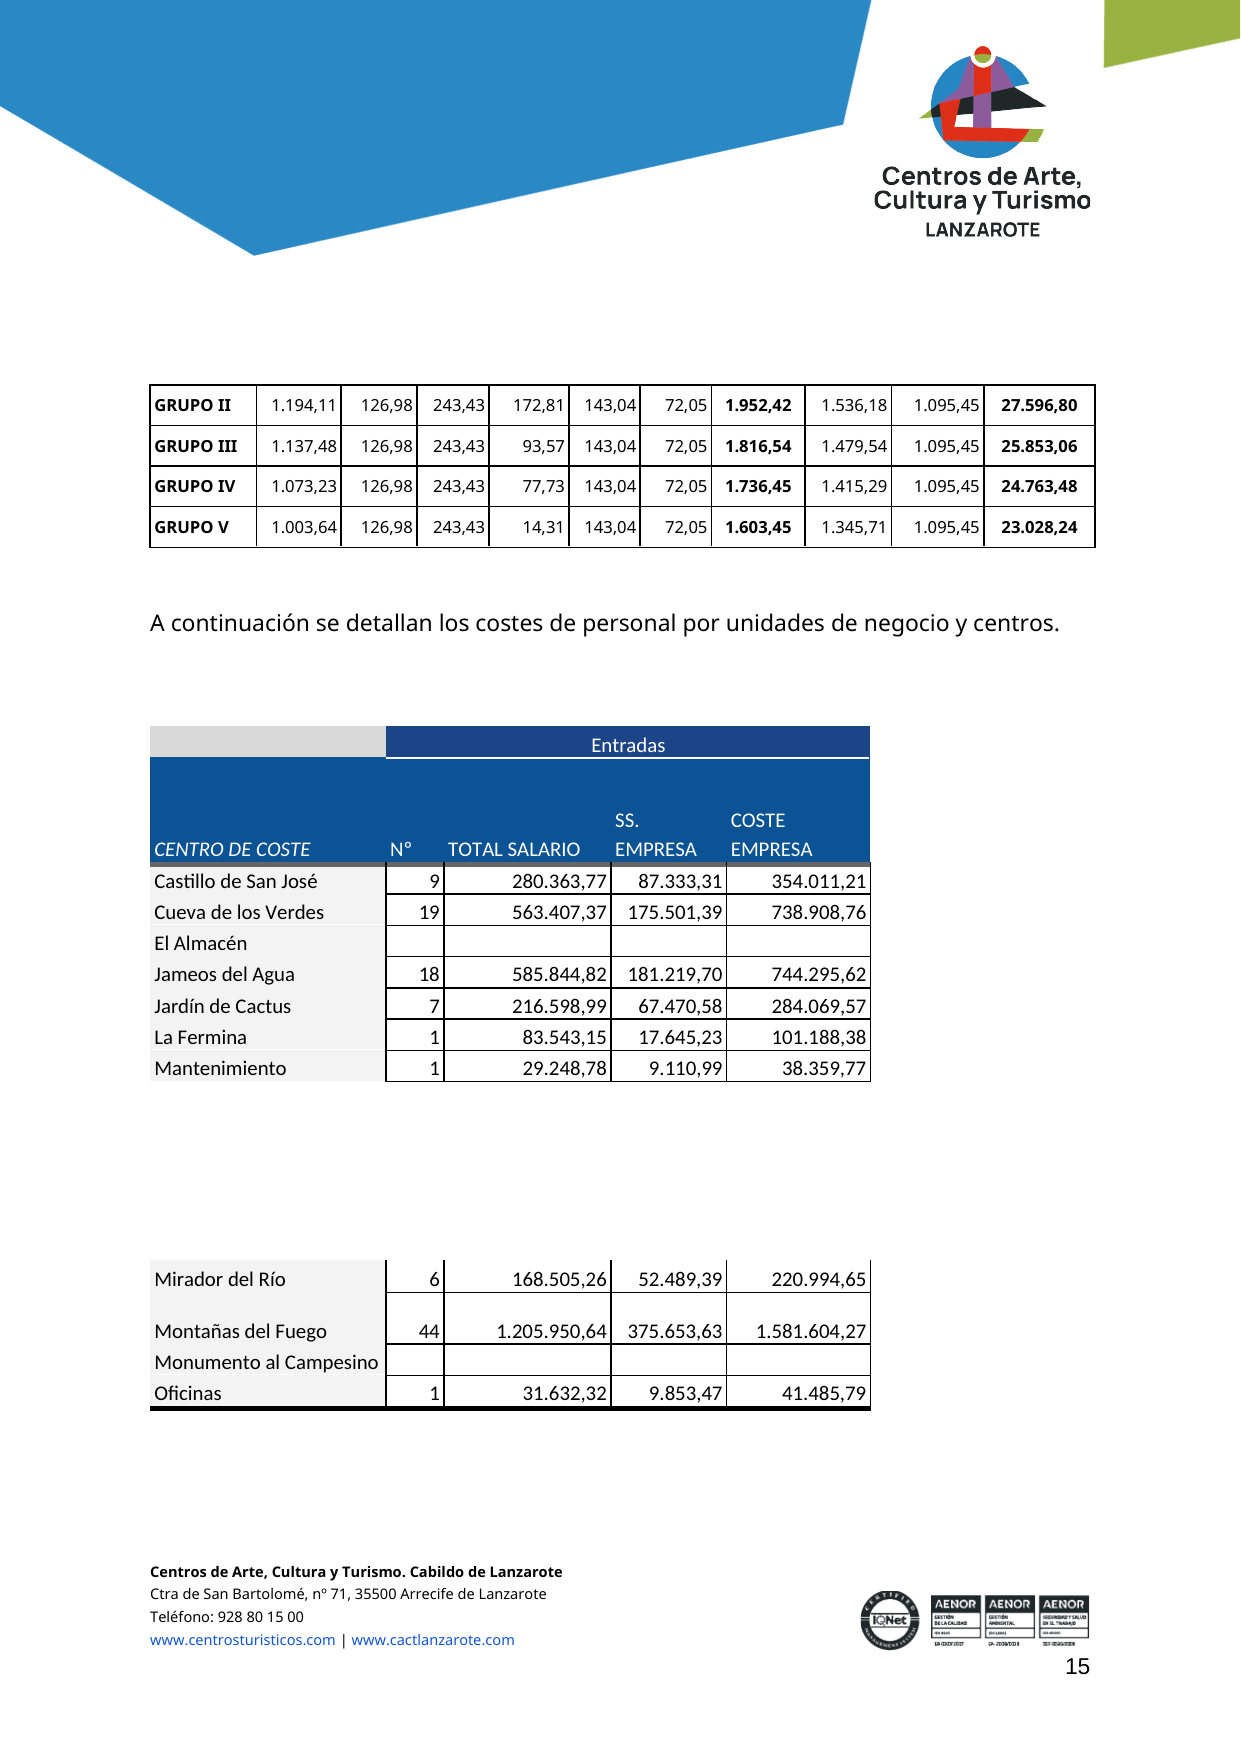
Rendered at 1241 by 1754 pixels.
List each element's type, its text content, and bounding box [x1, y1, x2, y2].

table_cell El Almacén [150, 925, 385, 956]
table_cell 67.470,58 [612, 989, 726, 1018]
table_cell 23.028,24 [985, 507, 1094, 546]
table_cell [612, 926, 726, 956]
table_cell 126,98 [342, 426, 416, 465]
table_cell 41.485,79 [727, 1376, 870, 1406]
table_cell 1.345,71 [806, 507, 891, 546]
table_cell [727, 1345, 870, 1374]
table_cell 1.479,54 [806, 426, 891, 465]
table_cell 87.333,31 [612, 867, 726, 893]
table_cell 1 [387, 1376, 443, 1406]
table_cell 7 [387, 989, 443, 1018]
table_cell GRUPO V [151, 507, 256, 546]
table_cell 1.581.604,27 [727, 1293, 870, 1343]
table_cell [445, 926, 610, 956]
table_cell 143,04 [570, 386, 639, 424]
table_cell Jardín de Cactus [150, 987, 385, 1018]
table_cell 738.908,76 [727, 895, 870, 924]
table_cell 72,05 [641, 507, 711, 546]
picture [860, 1591, 1090, 1651]
table_cell 143,04 [570, 467, 639, 506]
table_cell 9.853,47 [612, 1376, 726, 1406]
table_cell 38.359,77 [727, 1051, 870, 1081]
table_cell 744.295,62 [727, 957, 870, 987]
table_cell 31.632,32 [445, 1376, 610, 1406]
table_cell [445, 1345, 610, 1374]
table_cell 18 [387, 957, 443, 987]
table_cell 1.536,18 [806, 386, 891, 424]
table_cell 243,43 [418, 386, 488, 424]
table_cell 175.501,39 [612, 895, 726, 924]
table_cell 77,73 [490, 467, 568, 506]
table_cell Mantenimiento [150, 1050, 385, 1081]
table_cell 83.543,15 [445, 1020, 610, 1049]
table_cell [387, 1345, 443, 1374]
table_cell 172,81 [490, 386, 568, 424]
table_cell Montañas del Fuego [150, 1292, 385, 1343]
table_cell 243,43 [418, 467, 488, 506]
table_cell [727, 926, 870, 956]
table_cell Cueva de los Verdes [150, 893, 385, 924]
table_header 52.489,39 [612, 1260, 726, 1292]
table_header 168.505,26 [445, 1260, 610, 1292]
table_header Entradas [386, 726, 870, 757]
table_cell 1.095,45 [892, 467, 983, 506]
table_header [150, 726, 386, 757]
table_cell Nº [386, 759, 444, 862]
table_cell GRUPO III [151, 426, 256, 465]
table_cell 1.095,45 [892, 507, 983, 546]
table_cell TOTAL SALARIO [444, 759, 611, 862]
table_cell 1.137,48 [257, 426, 340, 465]
table_cell 9.110,99 [612, 1051, 726, 1081]
table_cell 19 [387, 895, 443, 924]
table_cell 243,43 [418, 426, 488, 465]
table_header 220.994,65 [727, 1260, 870, 1292]
table_cell CENTRO DE COSTE [150, 757, 386, 862]
table_cell 243,43 [418, 507, 488, 546]
table_cell 585.844,82 [445, 957, 610, 987]
table_cell 1.736,45 [712, 467, 804, 506]
table_cell Castillo de San José [150, 867, 385, 893]
table_cell 93,57 [490, 426, 568, 465]
table_cell Jameos del Agua [150, 956, 385, 987]
table_cell 9 [387, 867, 443, 893]
table_cell La Fermina [150, 1018, 385, 1049]
table_cell 216.598,99 [445, 989, 610, 1018]
table_cell 72,05 [641, 386, 711, 424]
table_cell 1.205.950,64 [445, 1293, 610, 1343]
table_cell 27.596,80 [985, 386, 1094, 424]
table_cell 17.645,23 [612, 1020, 726, 1049]
table_cell 101.188,38 [727, 1020, 870, 1049]
table_cell 126,98 [342, 507, 416, 546]
table_cell 1.415,29 [806, 467, 891, 506]
table_cell 126,98 [342, 386, 416, 424]
table_header Mirador del Río [150, 1260, 385, 1292]
table_cell 29.248,78 [445, 1051, 610, 1081]
table_cell 563.407,37 [445, 895, 610, 924]
table_cell 1.194,11 [257, 386, 340, 424]
text A continuación se detallan los costes de personal por unidades de negocio y centros. [150, 607, 1090, 638]
table_cell 143,04 [570, 426, 639, 465]
table_cell 280.363,77 [445, 867, 610, 893]
table_cell COSTE EMPRESA [726, 757, 870, 862]
table_cell 72,05 [641, 426, 711, 465]
picture [0, 0, 1241, 256]
table_cell 14,31 [490, 507, 568, 546]
table_cell 1.095,45 [892, 386, 983, 424]
table_cell 1.003,64 [257, 507, 340, 546]
table_cell Monumento al Campesino [150, 1343, 385, 1374]
table_cell Oficinas [150, 1375, 385, 1406]
table_header 6 [387, 1260, 443, 1292]
table_cell 375.653,63 [612, 1293, 726, 1343]
table_cell GRUPO II [151, 386, 256, 424]
table_cell 1.952,42 [712, 386, 804, 424]
table_cell 1.816,54 [712, 426, 804, 465]
table_cell 1.073,23 [257, 467, 340, 506]
table_cell 354.011,21 [727, 867, 870, 893]
table_cell 44 [387, 1293, 443, 1343]
table_cell 1 [387, 1051, 443, 1081]
table_cell [612, 1345, 726, 1374]
table_cell 1.095,45 [892, 426, 983, 465]
table_cell [387, 926, 443, 956]
table_cell 143,04 [570, 507, 639, 546]
table_cell 1 [387, 1020, 443, 1049]
table_cell 284.069,57 [727, 989, 870, 1018]
table_cell GRUPO IV [151, 467, 256, 506]
table_cell SS. EMPRESA [611, 759, 726, 862]
table_cell 181.219,70 [612, 957, 726, 987]
table_cell 24.763,48 [985, 467, 1094, 506]
table_cell 72,05 [641, 467, 711, 506]
table_cell 25.853,06 [985, 426, 1094, 465]
table_cell 1.603,45 [712, 507, 804, 546]
table_cell 126,98 [342, 467, 416, 506]
